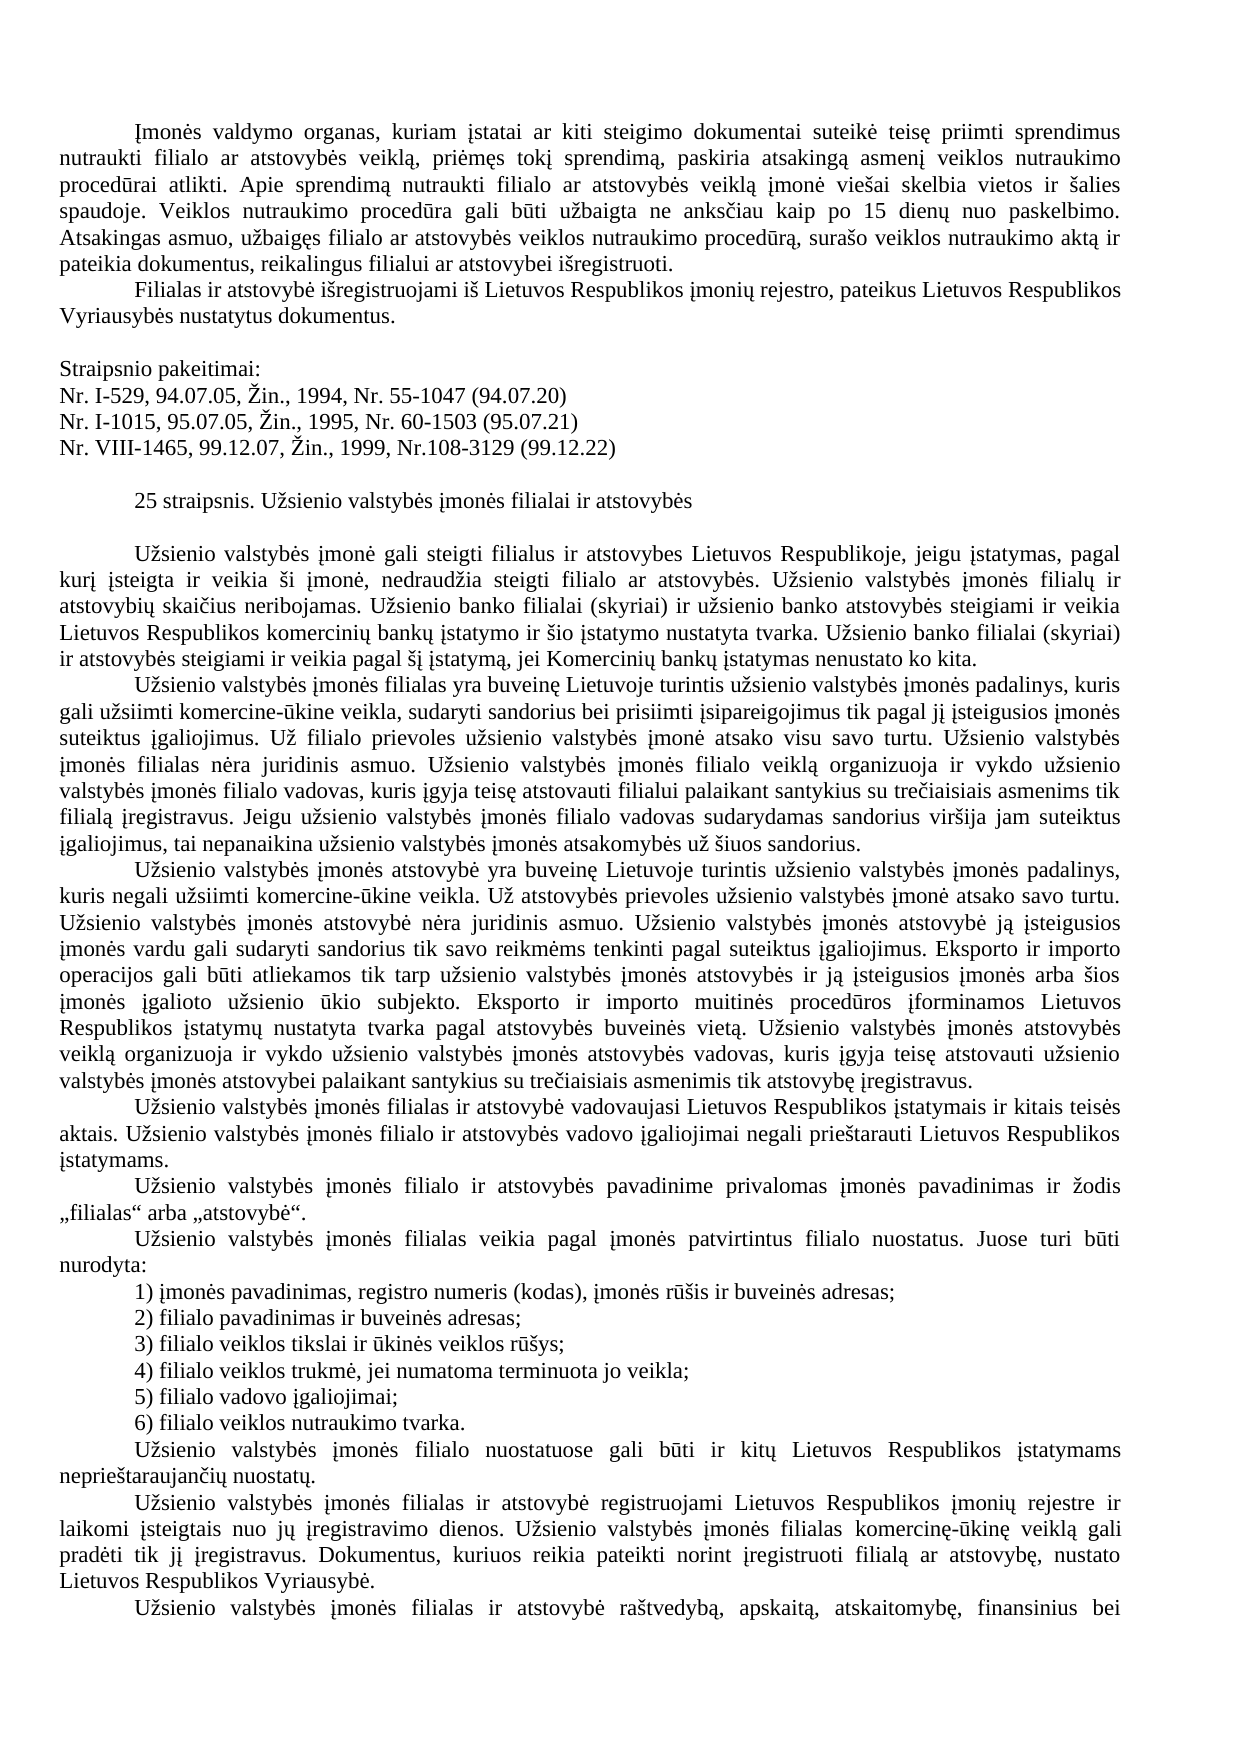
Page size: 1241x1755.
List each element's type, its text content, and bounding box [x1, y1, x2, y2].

text Užsienio valstybės įmonės atstovybė yra buveinę Lietuvoje turintis užsienio valstybės įmonės padalinys, kuris negali užsiimti komercine-ūkine veikla. Už atstovybės prievoles užsienio valstybės įmonė atsako savo turtu. Užsienio valstybės įmonės atstovybė nėra juridinis asmuo. Užsienio valstybės įmonės atstovybė ją įsteigusios įmonės vardu gali sudaryti sandorius tik savo reikmėms tenkinti pagal suteiktus įgaliojimus. Eksporto ir importo operacijos gali būti atliekamos tik tarp užsienio valstybės įmonės atstovybės ir ją įsteigusios įmonės arba šios įmonės įgalioto užsienio ūkio subjekto. Eksporto ir importo muitinės procedūros įforminamos Lietuvos Respublikos įstatymų nustatyta tvarka pagal atstovybės buveinės vietą. Užsienio valstybės įmonės atstovybės veiklą organizuoja ir vykdo užsienio valstybės įmonės atstovybės vadovas, kuris įgyja teisę atstovauti užsienio valstybės įmonės atstovybei palaikant santykius su trečiaisiais asmenimis tik atstovybę įregistravus. [59, 856, 1122, 1093]
text Užsienio valstybės įmonės filialas ir atstovybė raštvedybą, apskaitą, atskaitomybę, finansinius bei [59, 1594, 1122, 1620]
text Nr. I-1015, 95.07.05, Žin., 1995, Nr. 60-1503 (95.07.21) [59, 408, 1122, 434]
text Užsienio valstybės įmonės filialo ir atstovybės pavadinime privalomas įmonės pavadinimas ir žodis „filialas“ arba „atstovybė“. [59, 1172, 1122, 1225]
text 3) filialo veiklos tikslai ir ūkinės veiklos rūšys; [59, 1330, 1122, 1357]
text Įmonės valdymo organas, kuriam įstatai ar kiti steigimo dokumentai suteikė teisę priimti sprendimus nutraukti filialo ar atstovybės veiklą, priėmęs tokį sprendimą, paskiria atsakingą asmenį veiklos nutraukimo procedūrai atlikti. Apie sprendimą nutraukti filialo ar atstovybės veiklą įmonė viešai skelbia vietos ir šalies spaudoje. Veiklos nutraukimo procedūra gali būti užbaigta ne anksčiau kaip po 15 dienų nuo paskelbimo. Atsakingas asmuo, užbaigęs filialo ar atstovybės veiklos nutraukimo procedūrą, surašo veiklos nutraukimo aktą ir pateikia dokumentus, reikalingus filialui ar atstovybei išregistruoti. [59, 118, 1122, 276]
text Užsienio valstybės įmonės filialas ir atstovybė registruojami Lietuvos Respublikos įmonių rejestre ir laikomi įsteigtais nuo jų įregistravimo dienos. Užsienio valstybės įmonės filialas komercinę-ūkinę veiklą gali pradėti tik jį įregistravus. Dokumentus, kuriuos reikia pateikti norint įregistruoti filialą ar atstovybę, nustato Lietuvos Respublikos Vyriausybė. [59, 1488, 1122, 1594]
text Užsienio valstybės įmonės filialas yra buveinę Lietuvoje turintis užsienio valstybės įmonės padalinys, kuris gali užsiimti komercine-ūkine veikla, sudaryti sandorius bei prisiimti įsipareigojimus tik pagal jį įsteigusios įmonės suteiktus įgaliojimus. Už filialo prievoles užsienio valstybės įmonė atsako visu savo turtu. Užsienio valstybės įmonės filialas nėra juridinis asmuo. Užsienio valstybės įmonės filialo veiklą organizuoja ir vykdo užsienio valstybės įmonės filialo vadovas, kuris įgyja teisę atstovauti filialui palaikant santykius su trečiaisiais asmenims tik filialą įregistravus. Jeigu užsienio valstybės įmonės filialo vadovas sudarydamas sandorius viršija jam suteiktus įgaliojimus, tai nepanaikina užsienio valstybės įmonės atsakomybės už šiuos sandorius. [59, 672, 1122, 856]
text Nr. VIII-1465, 99.12.07, Žin., 1999, Nr.108-3129 (99.12.22) [59, 434, 1122, 461]
text 2) filialo pavadinimas ir buveinės adresas; [59, 1304, 1122, 1330]
text Užsienio valstybės įmonės filialas veikia pagal įmonės patvirtintus filialo nuostatus. Juose turi būti nurodyta: [59, 1225, 1122, 1278]
text 5) filialo vadovo įgaliojimai; [59, 1383, 1122, 1409]
text 6) filialo veiklos nutraukimo tvarka. [59, 1409, 1122, 1436]
text Užsienio valstybės įmonės filialas ir atstovybė vadovaujasi Lietuvos Respublikos įstatymais ir kitais teisės aktais. Užsienio valstybės įmonės filialo ir atstovybės vadovo įgaliojimai negali prieštarauti Lietuvos Respublikos įstatymams. [59, 1093, 1122, 1172]
text 4) filialo veiklos trukmė, jei numatoma terminuota jo veikla; [59, 1357, 1122, 1383]
text 1) įmonės pavadinimas, registro numeris (kodas), įmonės rūšis ir buveinės adresas; [59, 1278, 1122, 1304]
text Filialas ir atstovybė išregistruojami iš Lietuvos Respublikos įmonių rejestro, pateikus Lietuvos Respublikos Vyriausybės nustatytus dokumentus. [59, 276, 1122, 329]
text Straipsnio pakeitimai: [59, 355, 1122, 382]
text Nr. I-529, 94.07.05, Žin., 1994, Nr. 55-1047 (94.07.20) [59, 382, 1122, 408]
text Užsienio valstybės įmonės filialo nuostatuose gali būti ir kitų Lietuvos Respublikos įstatymams neprieštaraujančių nuostatų. [59, 1436, 1122, 1488]
text Užsienio valstybės įmonė gali steigti filialus ir atstovybes Lietuvos Respublikoje, jeigu įstatymas, pagal kurį įsteigta ir veikia ši įmonė, nedraudžia steigti filialo ar atstovybės. Užsienio valstybės įmonės filialų ir atstovybių skaičius neribojamas. Užsienio banko filialai (skyriai) ir užsienio banko atstovybės steigiami ir veikia Lietuvos Respublikos komercinių bankų įstatymo ir šio įstatymo nustatyta tvarka. Užsienio banko filialai (skyriai) ir atstovybės steigiami ir veikia pagal šį įstatymą, jei Komercinių bankų įstatymas nenustato ko kita. [59, 540, 1122, 672]
text 25 straipsnis. Užsienio valstybės įmonės filialai ir atstovybės [59, 487, 1122, 513]
